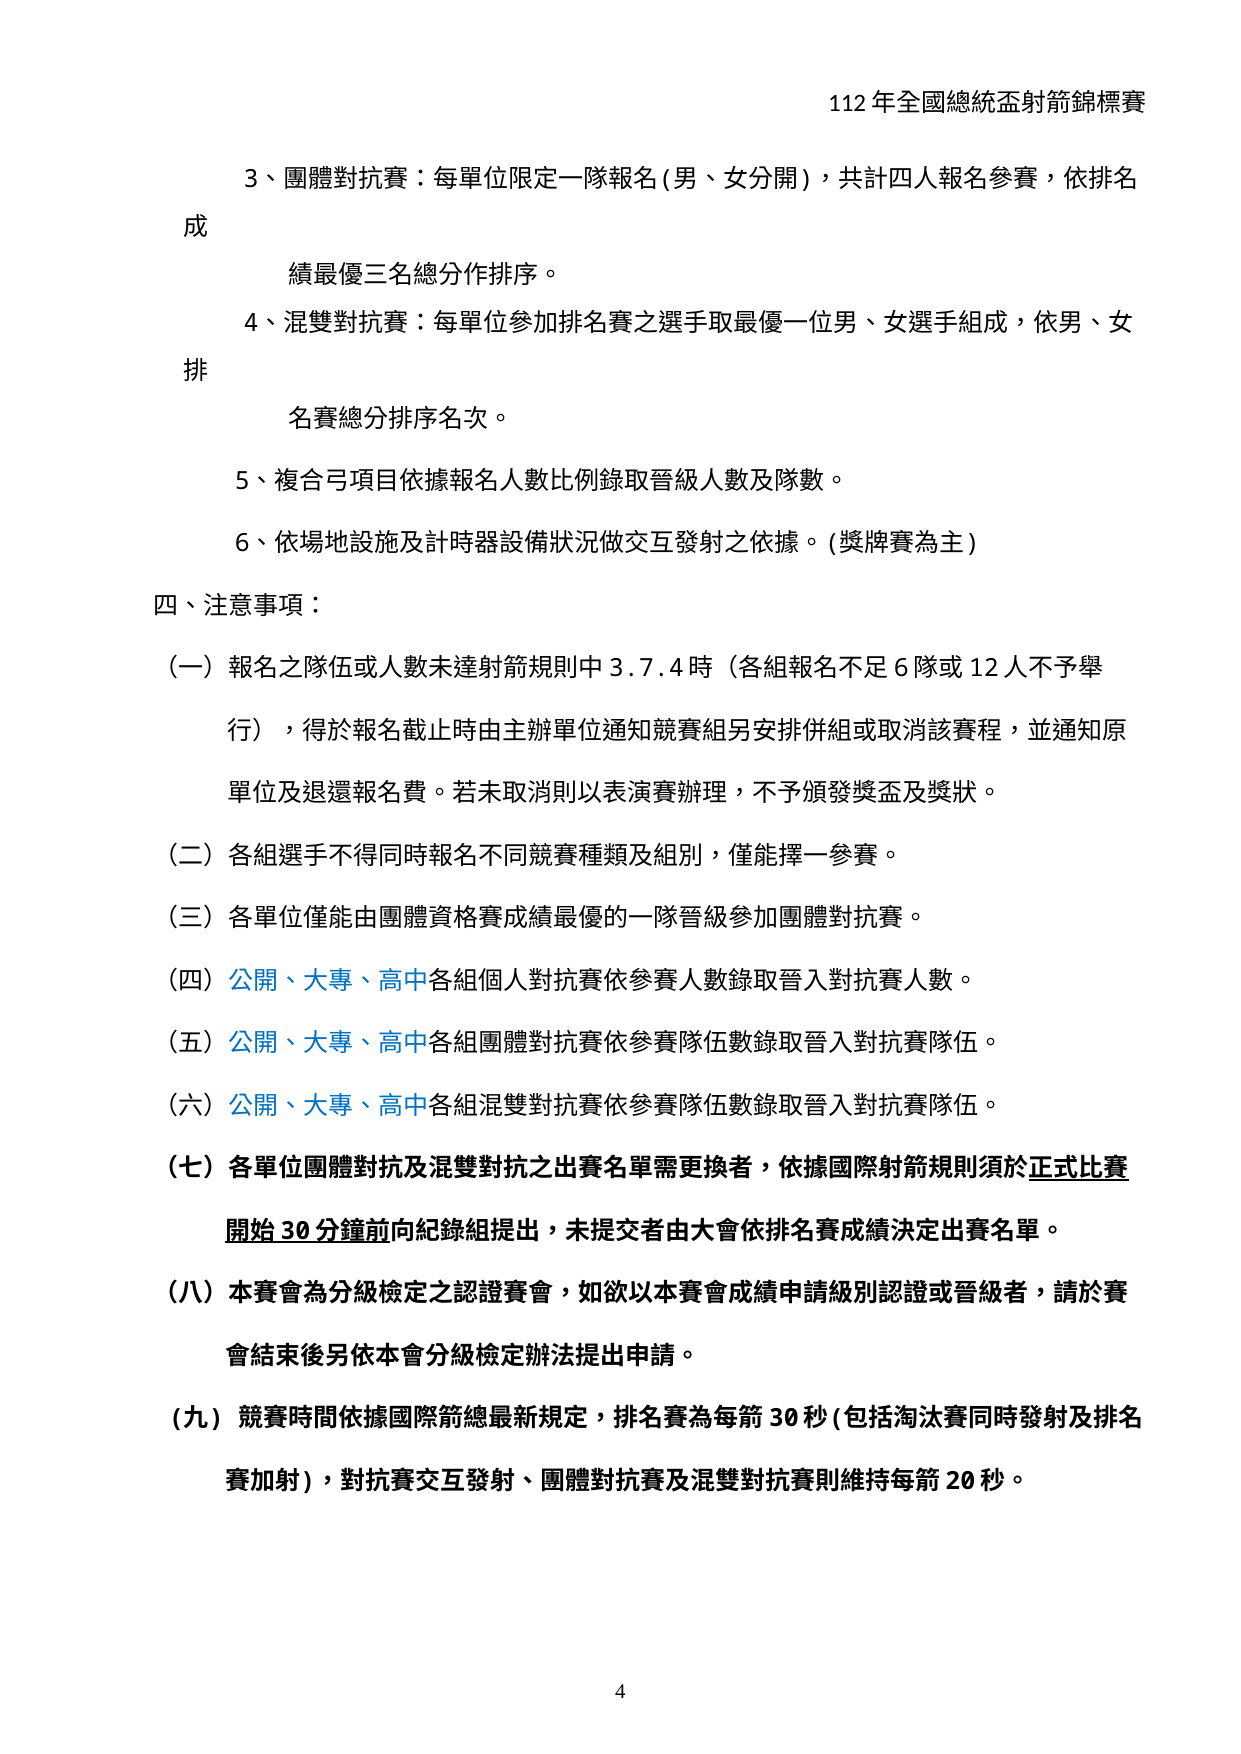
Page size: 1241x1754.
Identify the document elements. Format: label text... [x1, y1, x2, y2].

text 績最優三名總分作排序。 [183, 245, 1146, 293]
text （二）各組選手不得同時報名不同競賽種類及組別，僅能擇一參賽。 [153, 812, 1146, 874]
text 四、注意事項： [153, 562, 1146, 624]
text 名賽總分排序名次。 [183, 389, 1146, 437]
text 6、依場地設施及計時器設備狀況做交互發射之依據。(獎牌賽為主) [234, 499, 1146, 562]
text 4、混雙對抗賽：每單位參加排名賽之選手取最優一位男、女選手組成，依男、女排 [183, 293, 1146, 389]
text (九) 競賽時間依據國際箭總最新規定，排名賽為每箭30秒(包括淘汰賽同時發射及排名賽加射)，對抗賽交互發射、團體對抗賽及混雙對抗賽則維持每箭20秒。 [154, 1374, 1146, 1499]
text （六）公開、大專、高中各組混雙對抗賽依參賽隊伍數錄取晉入對抗賽隊伍。 [151, 1062, 1146, 1124]
text （一）報名之隊伍或人數未達射箭規則中3.7.4時（各組報名不足6隊或12人不予舉行），得於報名截止時由主辦單位通知競賽組另安排併組或取消該賽程，並通知原單位及退還報名費。若未取消則以表演賽辦理，不予頒發獎盃及獎狀。 [154, 624, 1146, 812]
text （五）公開、大專、高中各組團體對抗賽依參賽隊伍數錄取晉入對抗賽隊伍。 [153, 999, 1146, 1062]
text （七）各單位團體對抗及混雙對抗之出賽名單需更換者，依據國際射箭規則須於正式比賽開始30分鐘前向紀錄組提出，未提交者由大會依排名賽成績決定出賽名單。 [154, 1124, 1146, 1249]
text 5、複合弓項目依據報名人數比例錄取晉級人數及隊數。 [234, 437, 1146, 499]
text 3、團體對抗賽：每單位限定一隊報名(男、女分開)，共計四人報名參賽，依排名成 [183, 149, 1146, 245]
text （三）各單位僅能由團體資格賽成績最優的一隊晉級參加團體對抗賽。 [153, 874, 1146, 937]
text （四）公開、大專、高中各組個人對抗賽依參賽人數錄取晉入對抗賽人數。 [153, 937, 1146, 999]
text （八）本賽會為分級檢定之認證賽會，如欲以本賽會成績申請級別認證或晉級者，請於賽會結束後另依本會分級檢定辦法提出申請。 [154, 1249, 1146, 1374]
